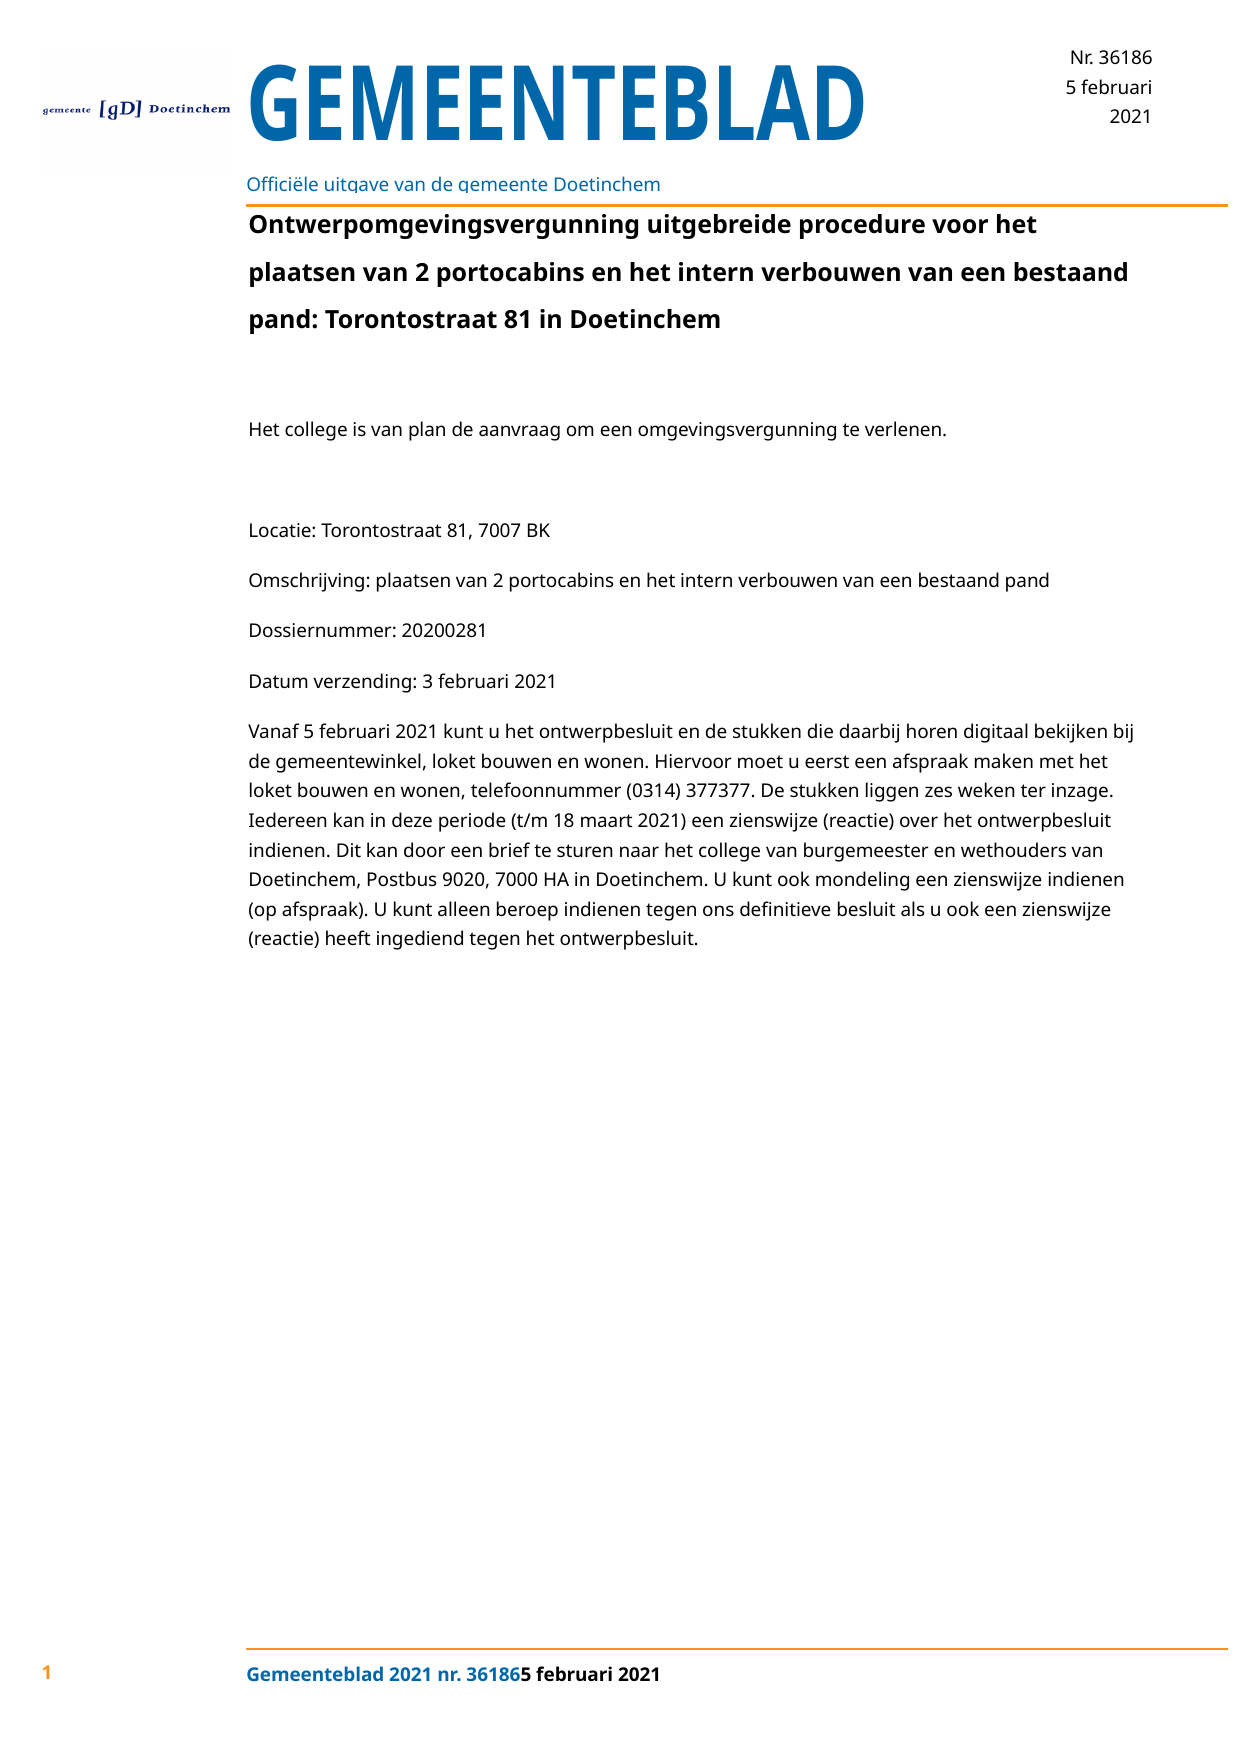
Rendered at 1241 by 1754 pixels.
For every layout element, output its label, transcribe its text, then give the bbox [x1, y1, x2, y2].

text Omschrijving: plaatsen van 2 portocabins en het intern verbouwen van een bestaand pand [248, 567, 1152, 593]
text Dossiernummer: 20200281 [248, 618, 1152, 643]
text Locatie: Torontostraat 81, 7007 BK [248, 517, 1152, 542]
text Het college is van plan de aanvraag om een omgevingsvergunning te verlenen. [248, 416, 1152, 442]
text Datum verzending: 3 februari 2021 [248, 668, 1152, 694]
text Vanaf 5 februari 2021 kunt u het ontwerpbesluit en de stukken die daarbij horen digitaal bekijken bij de gemeentewinkel, loket bouwen en wonen. Hiervoor moet u eerst een afspraak maken met het loket bouwen en wonen, telefoonnummer (0314) 377377. De stukken liggen zes weken ter inzage. Iedereen kan in deze periode (t/m 18 maart 2021) een zienswijze (reactie) over het ontwerpbesluit indienen. Dit kan door een brief te sturen naar het college van burgemeester en wethouders van Doetinchem, Postbus 9020, 7000 HA in Doetinchem. U kunt ook mondeling een zienswijze indienen (op afspraak). U kunt alleen beroep indienen tegen ons definitieve besluit als u ook een zienswijze (reactie) heeft ingediend tegen het ontwerpbesluit. [248, 718, 1152, 951]
picture [41, 47, 231, 172]
text Ontwerpomgevingsvergunning uitgebreide procedure voor het plaatsen van 2 portocabins en het intern verbouwen van een bestaand pand: Torontostraat 81 in Doetinchem [248, 207, 1152, 336]
